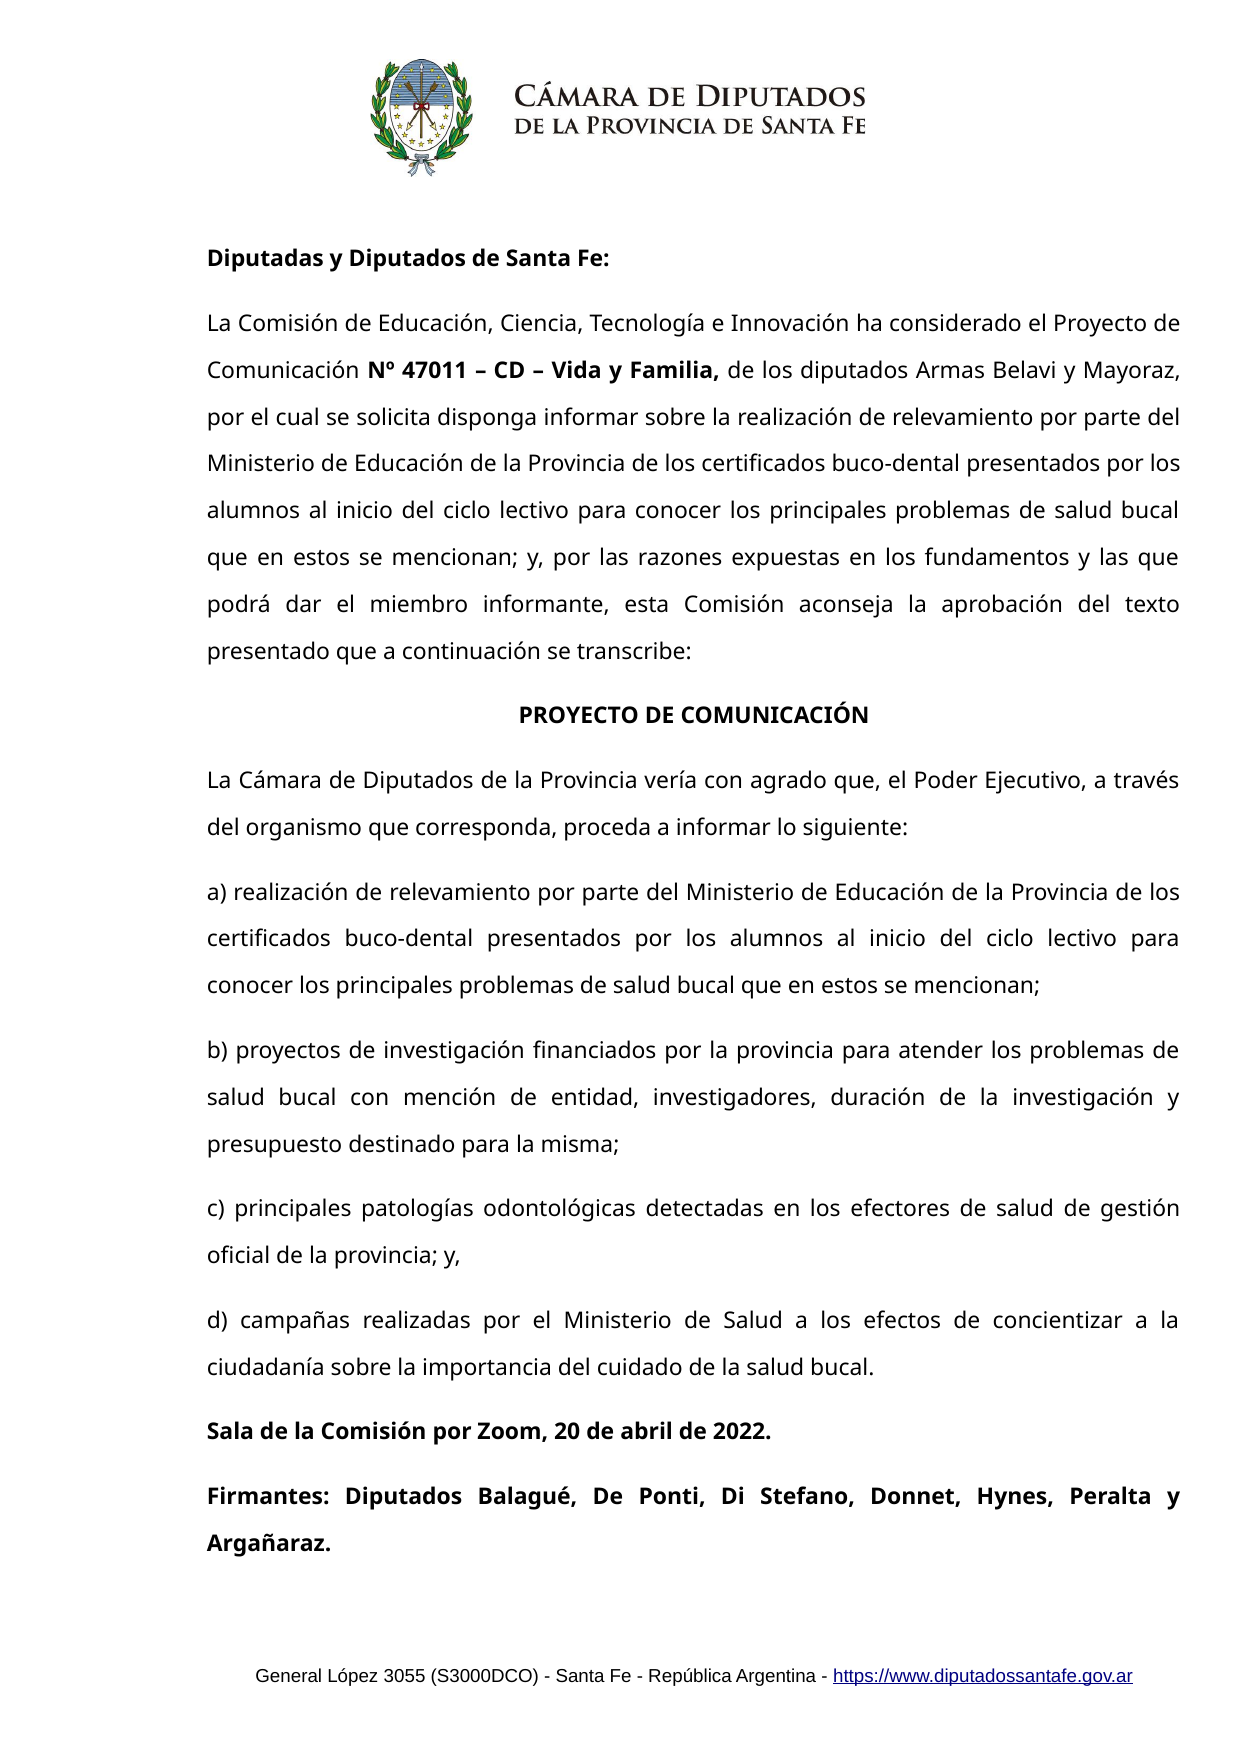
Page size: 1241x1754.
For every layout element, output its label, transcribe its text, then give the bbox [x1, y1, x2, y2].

text La Cámara de Diputados de la Provincia vería con agrado que, el Poder Ejecutivo, a través del organismo que corresponda, proceda a informar lo siguiente: [207, 764, 1181, 842]
text Sala de la Comisión por Zoom, 20 de abril de 2022. [207, 1415, 1181, 1446]
text b) proyectos de investigación financiados por la provincia para atender los problemas de salud bucal con mención de entidad, investigadores, duración de la investigación y presupuesto destinado para la misma; [207, 1034, 1181, 1159]
text PROYECTO DE COMUNICACIÓN [207, 699, 1181, 731]
text Diputadas y Diputados de Santa Fe: [207, 242, 1181, 273]
text Firmantes: Diputados Balagué, De Ponti, Di Stefano, Donnet, Hynes, Peralta y Argañaraz. [207, 1480, 1181, 1558]
picture [370, 59, 866, 181]
text c) principales patologías odontológicas detectadas en los efectores de salud de gestión oficial de la provincia; y, [207, 1192, 1181, 1270]
text d) campañas realizadas por el Ministerio de Salud a los efectos de concientizar a la ciudadanía sobre la importancia del cuidado de la salud bucal. [207, 1304, 1181, 1382]
text La Comisión de Educación, Ciencia, Tecnología e Innovación ha considerado el Proyecto de Comunicación Nº 47011 – CD – Vida y Familia, de los diputados Armas Belavi y Mayoraz, por el cual se solicita disponga informar sobre la realización de relevamiento por parte del Ministerio de Educación de la Provincia de los certificados buco-dental presentados por los alumnos al inicio del ciclo lectivo para conocer los principales problemas de salud bucal que en estos se mencionan; y, por las razones expuestas en los fundamentos y las que podrá dar el miembro informante, esta Comisión aconseja la aprobación del texto presentado que a continuación se transcribe: [207, 307, 1181, 666]
text a) realización de relevamiento por parte del Ministerio de Educación de la Provincia de los certificados buco-dental presentados por los alumnos al inicio del ciclo lectivo para conocer los principales problemas de salud bucal que en estos se mencionan; [207, 876, 1181, 1001]
